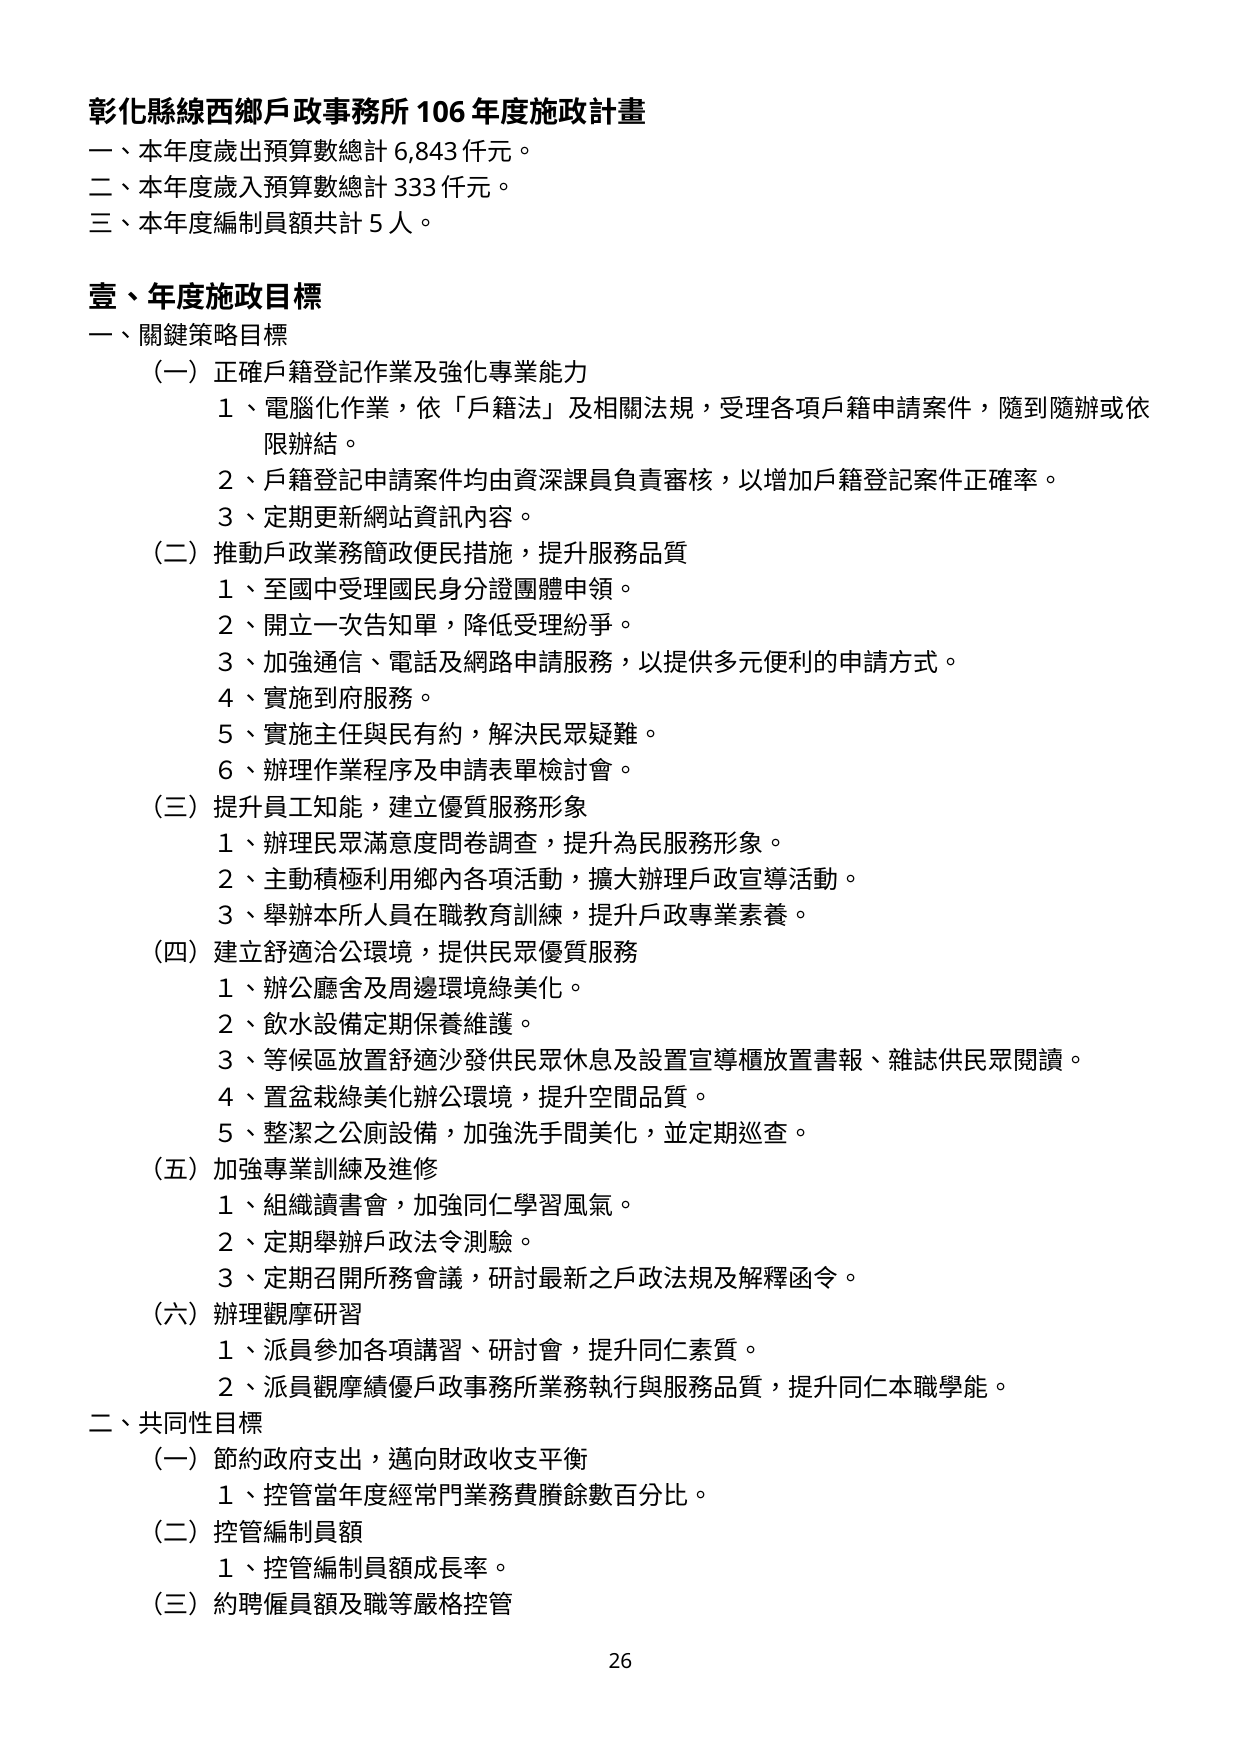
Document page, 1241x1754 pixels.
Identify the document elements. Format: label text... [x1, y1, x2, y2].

text １、組織讀書會，加強同仁學習風氣。 [214, 1186, 1152, 1222]
text 二、共同性目標 [89, 1403, 1152, 1439]
text ２、主動積極利用鄉內各項活動，擴大辦理戶政宣導活動。 [214, 859, 1152, 896]
text ４、實施到府服務。 [214, 678, 1152, 714]
text （五）加強專業訓練及進修 [139, 1149, 1152, 1186]
text ３、等候區放置舒適沙發供民眾休息及設置宣導櫃放置書報、雜誌供民眾閱讀。 [214, 1041, 1152, 1077]
text 二、本年度歲入預算數總計333仟元。 [89, 167, 1152, 203]
text （二）控管編制員額 [139, 1512, 1152, 1548]
text ２、戶籍登記申請案件均由資深課員負責審核，以增加戶籍登記案件正確率。 [214, 461, 1152, 497]
text （四）建立舒適洽公環境，提供民眾優質服務 [139, 932, 1152, 968]
text １、電腦化作業，依「戶籍法」及相關法規，受理各項戶籍申請案件，隨到隨辦或依限辦結。 [214, 388, 1152, 461]
text １、至國中受理國民身分證團體申領。 [214, 569, 1152, 606]
text １、派員參加各項講習、研討會，提升同仁素質。 [214, 1331, 1152, 1367]
text 壹、年度施政目標 [89, 274, 1152, 316]
text （一）節約政府支出，邁向財政收支平衡 [139, 1439, 1152, 1476]
text １、控管當年度經常門業務費賸餘數百分比。 [214, 1476, 1152, 1512]
text ２、定期舉辦戶政法令測驗。 [214, 1222, 1152, 1258]
text ３、舉辦本所人員在職教育訓練，提升戶政專業素養。 [214, 896, 1152, 932]
text （三）提升員工知能，建立優質服務形象 [139, 787, 1152, 823]
text 一、本年度歲出預算數總計6,843仟元。 [89, 131, 1152, 167]
text 彰化縣線西鄉戶政事務所106年度施政計畫 [89, 89, 1152, 131]
text 三、本年度編制員額共計5人。 [89, 203, 1152, 240]
text ３、定期更新網站資訊內容。 [214, 497, 1152, 533]
text １、辦公廳舍及周邊環境綠美化。 [214, 968, 1152, 1004]
text １、辦理民眾滿意度問卷調查，提升為民服務形象。 [214, 823, 1152, 859]
text ５、實施主任與民有約，解決民眾疑難。 [214, 714, 1152, 751]
text （六）辦理觀摩研習 [139, 1294, 1152, 1331]
text ６、辦理作業程序及申請表單檢討會。 [214, 751, 1152, 787]
text ４、置盆栽綠美化辦公環境，提升空間品質。 [214, 1077, 1152, 1113]
text ３、定期召開所務會議，研討最新之戶政法規及解釋函令。 [214, 1258, 1152, 1294]
text （二）推動戶政業務簡政便民措施，提升服務品質 [139, 533, 1152, 569]
text ５、整潔之公廁設備，加強洗手間美化，並定期巡查。 [214, 1113, 1152, 1149]
text ３、加強通信、電話及網路申請服務，以提供多元便利的申請方式。 [214, 642, 1152, 678]
text ２、飲水設備定期保養維護。 [214, 1004, 1152, 1041]
text １、控管編制員額成長率。 [214, 1548, 1152, 1584]
text （三）約聘僱員額及職等嚴格控管 [139, 1584, 1152, 1621]
text ２、開立一次告知單，降低受理紛爭。 [214, 606, 1152, 642]
text ２、派員觀摩績優戶政事務所業務執行與服務品質，提升同仁本職學能。 [214, 1367, 1152, 1403]
text 一、關鍵策略目標 [89, 316, 1152, 352]
text （一）正確戶籍登記作業及強化專業能力 [139, 352, 1152, 388]
